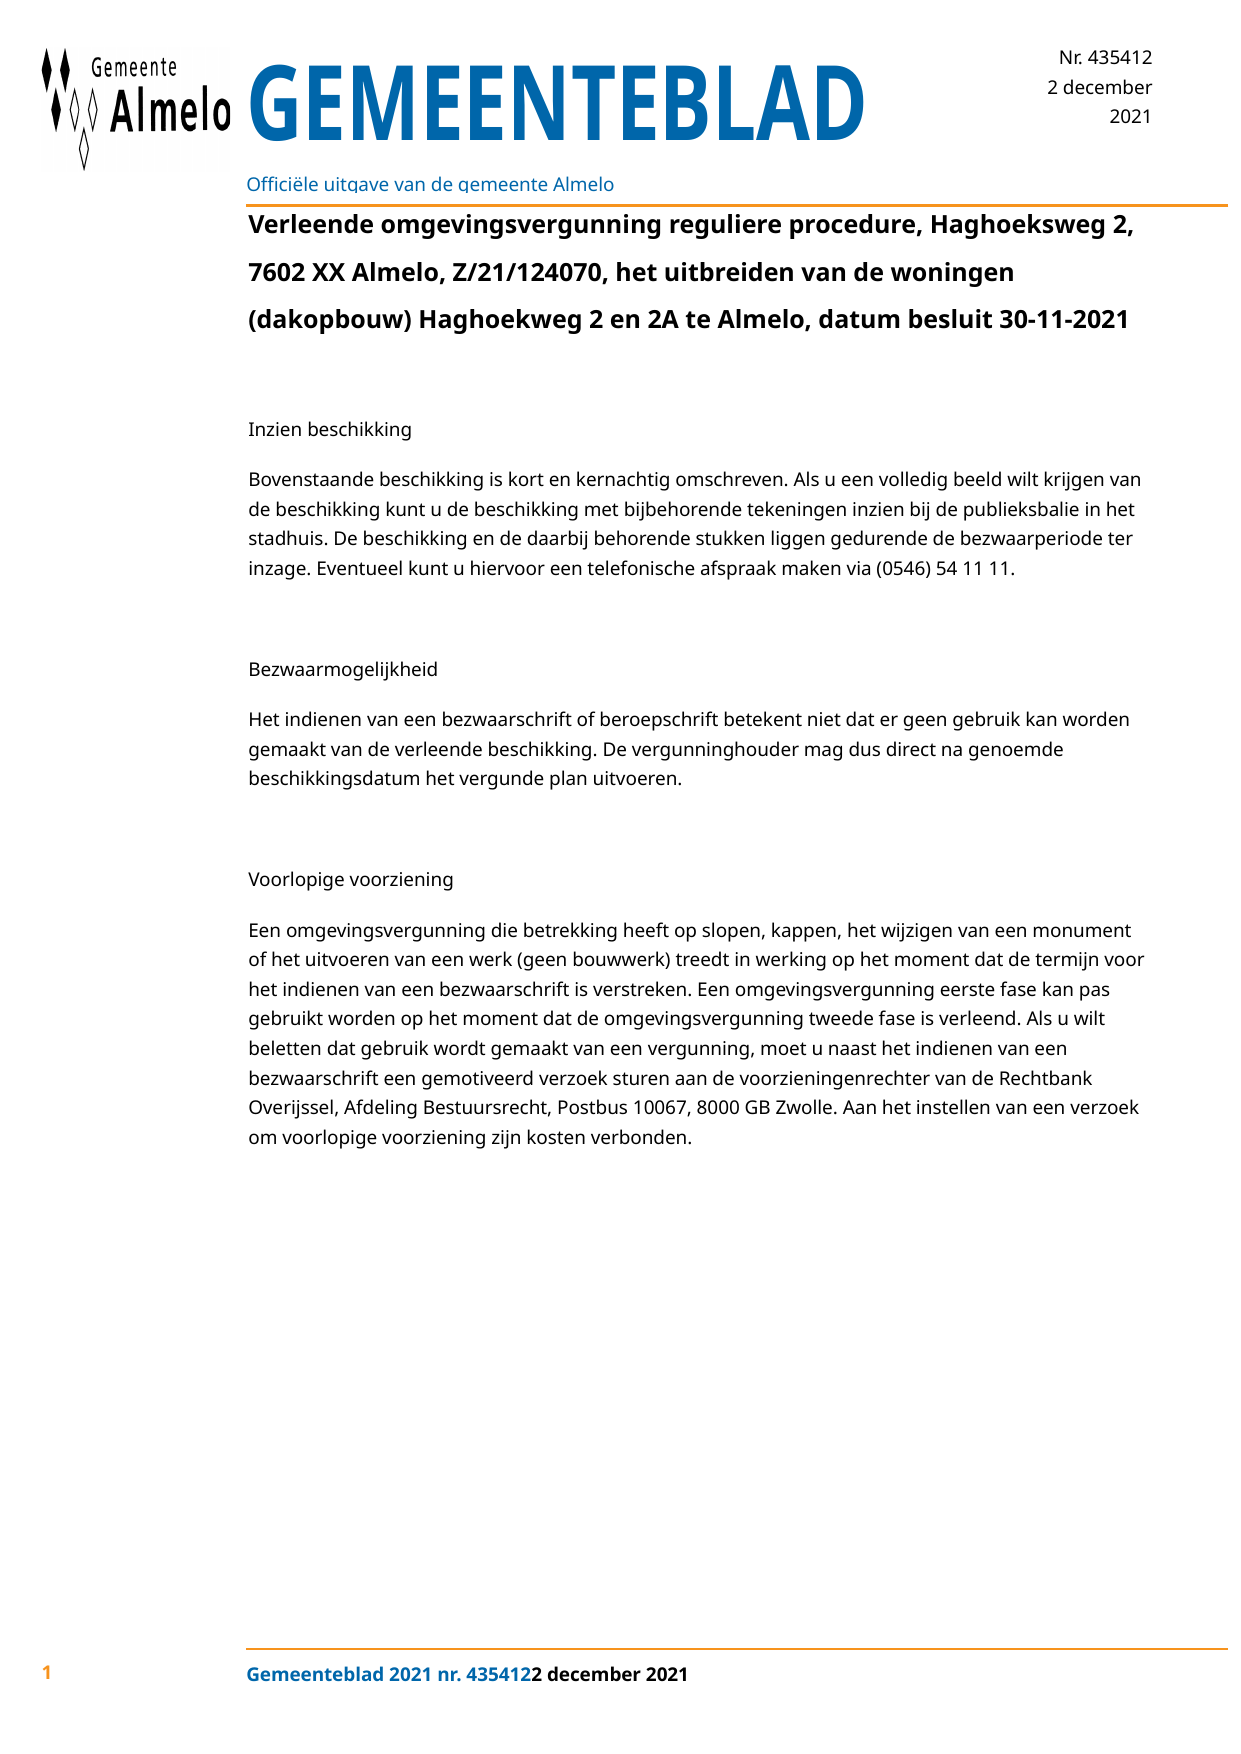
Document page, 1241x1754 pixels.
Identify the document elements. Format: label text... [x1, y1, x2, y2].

text Bovenstaande beschikking is kort en kernachtig omschreven. Als u een volledig beeld wilt krijgen van de beschikking kunt u de beschikking met bijbehorende tekeningen inzien bij de publieksbalie in het stadhuis. De beschikking en de daarbij behorende stukken liggen gedurende de bezwaarperiode ter inzage. Eventueel kunt u hiervoor een telefonische afspraak maken via (0546) 54 11 11. [248, 466, 1152, 581]
text Een omgevingsvergunning die betrekking heeft op slopen, kappen, het wijzigen van een monument of het uitvoeren van een werk (geen bouwwerk) treedt in werking op het moment dat de termijn voor het indienen van een bezwaarschrift is verstreken. Een omgevingsvergunning eerste fase kan pas gebruikt worden op het moment dat de omgevingsvergunning tweede fase is verleend. Als u wilt beletten dat gebruik wordt gemaakt van een vergunning, moet u naast het indienen van een bezwaarschrift een gemotiveerd verzoek sturen aan de voorzieningenrechter van de Rechtbank Overijssel, Afdeling Bestuursrecht, Postbus 10067, 8000 GB Zwolle. Aan het instellen van een verzoek om voorlopige voorziening zijn kosten verbonden. [248, 917, 1152, 1149]
text Inzien beschikking [248, 416, 1152, 442]
text Bezwaarmogelijkheid [248, 656, 1152, 682]
text Voorlopige voorziening [248, 866, 1152, 892]
text Het indienen van een bezwaarschrift of beroepschrift betekent niet dat er geen gebruik kan worden gemaakt van de verleende beschikking. De vergunninghouder mag dus direct na genoemde beschikkingsdatum het vergunde plan uitvoeren. [248, 706, 1152, 791]
text Verleende omgevingsvergunning reguliere procedure, Haghoeksweg 2, 7602 XX Almelo, Z/21/124070, het uitbreiden van de woningen (dakopbouw) Haghoekweg 2 en 2A te Almelo, datum besluit 30-11-2021 [248, 207, 1152, 336]
picture [41, 47, 231, 172]
